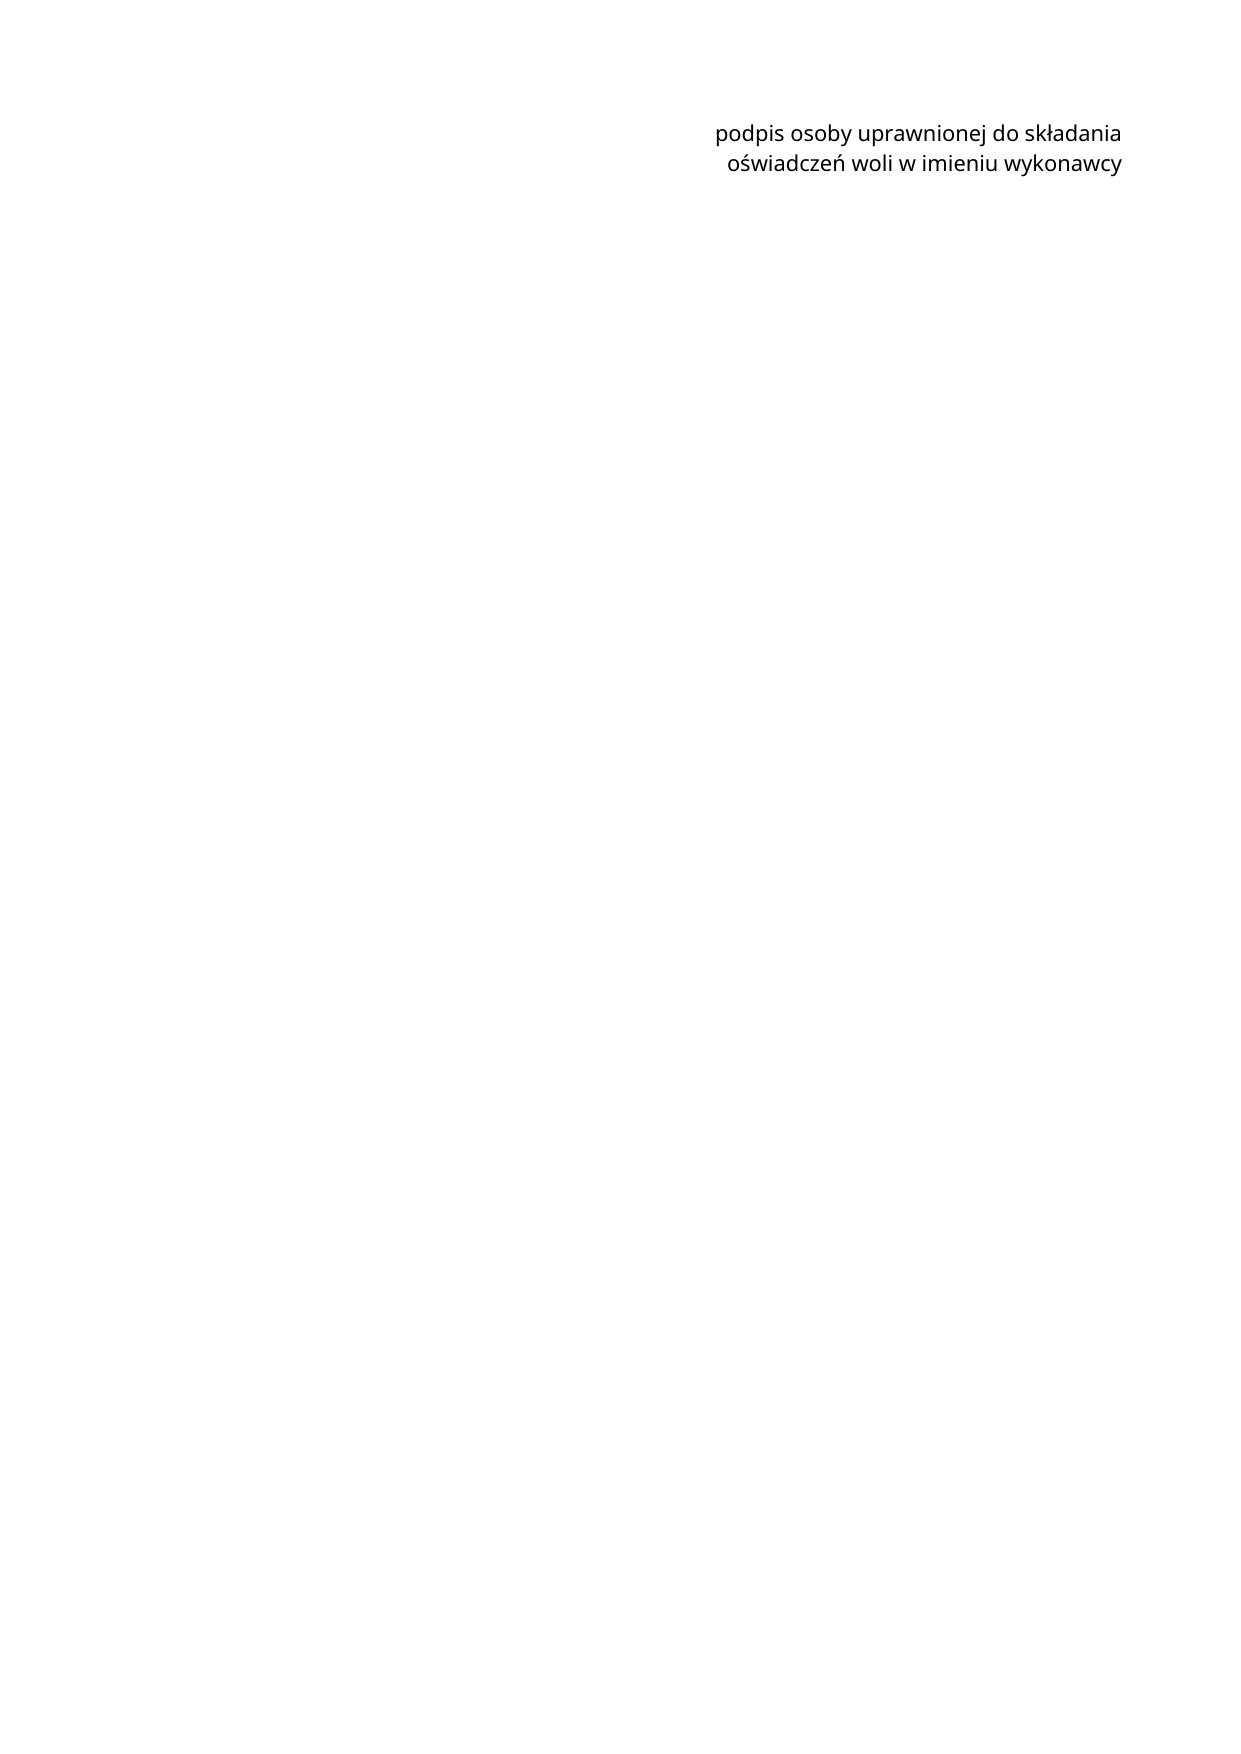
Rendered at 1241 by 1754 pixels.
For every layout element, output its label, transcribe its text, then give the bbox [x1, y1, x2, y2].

text podpis osoby uprawnionej do składania [118, 118, 1122, 148]
text oświadczeń woli w imieniu wykonawcy [118, 148, 1122, 178]
